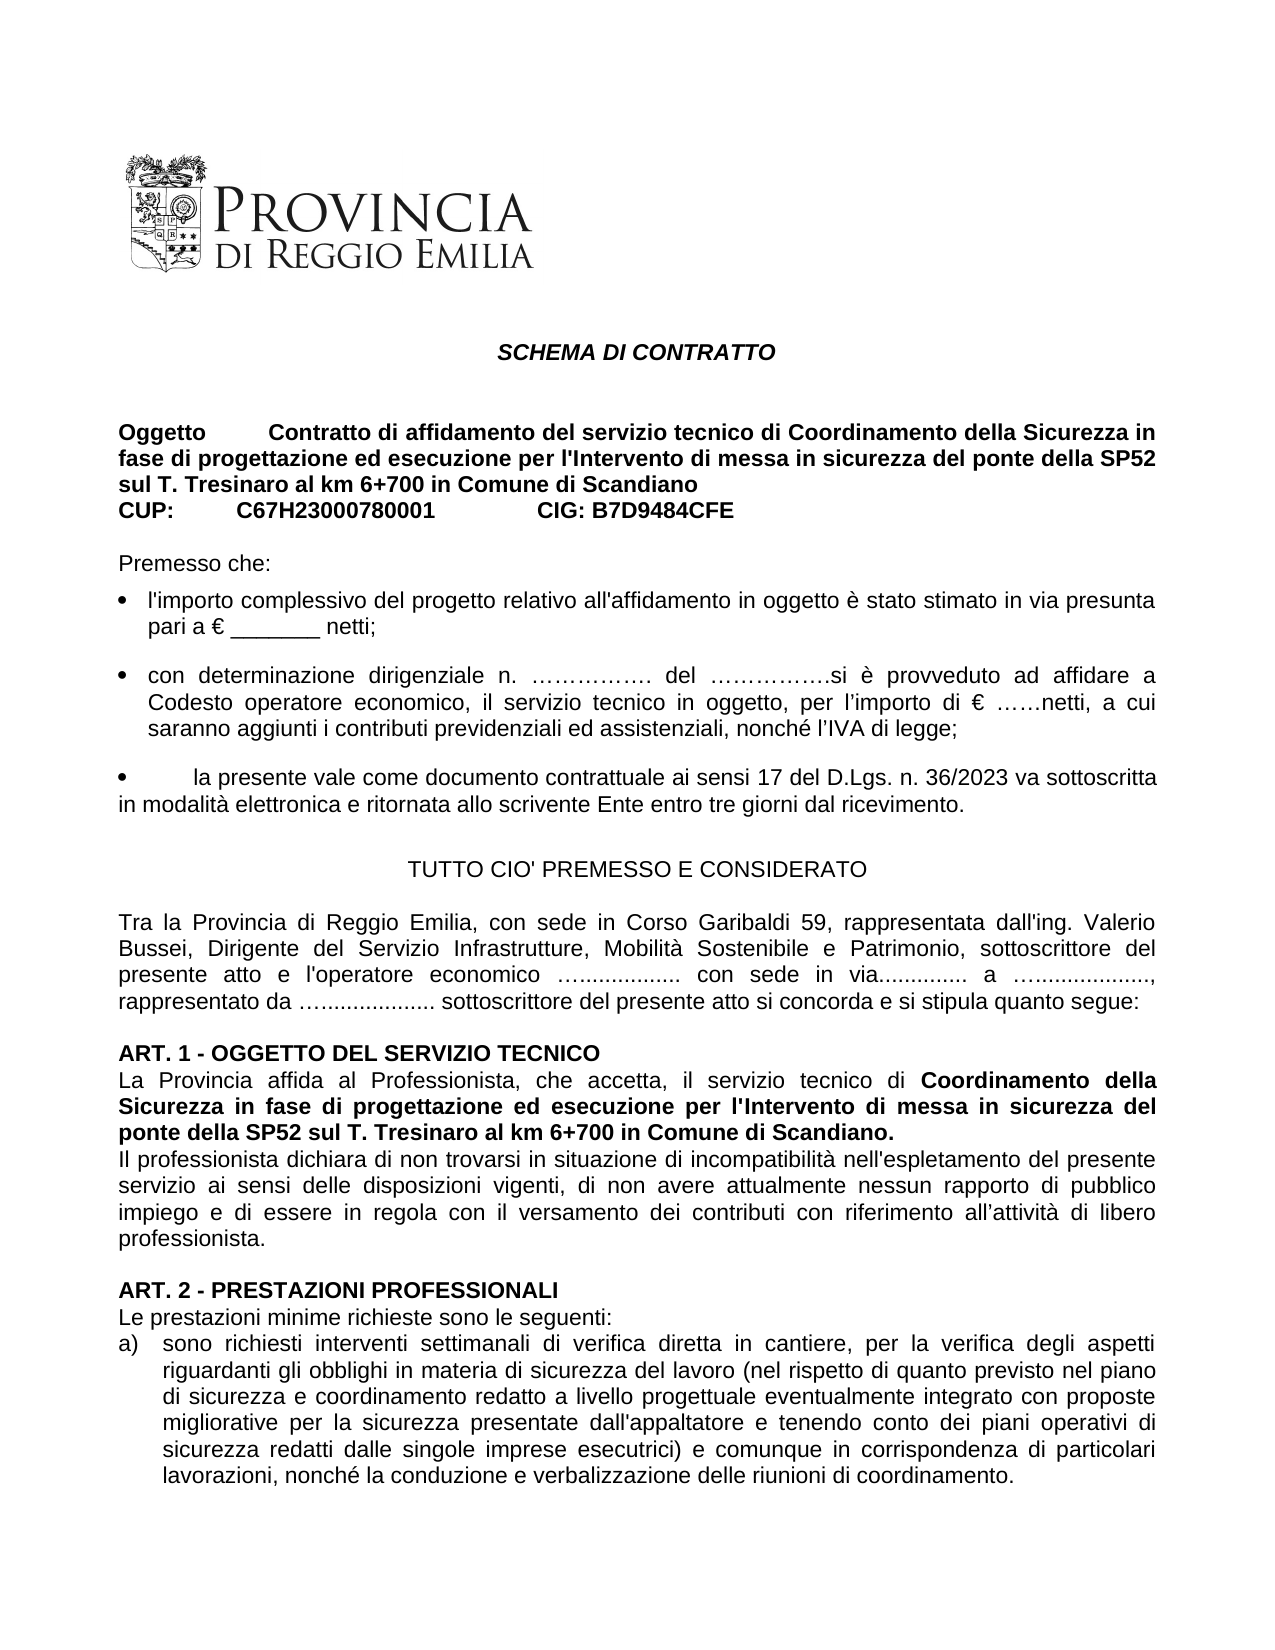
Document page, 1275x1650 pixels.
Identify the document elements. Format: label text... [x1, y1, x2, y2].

list l'importo complessivo del progetto relativo all'affidamento in oggetto è stato stimato in via presunta pari a € _______ netti; [118, 587, 1157, 640]
text Premesso che: [118, 550, 1157, 577]
text ART. 1 - OGGETTO DEL SERVIZIO TECNICO [118, 1040, 1157, 1067]
text Le prestazioni minime richieste sono le seguenti: [118, 1304, 1157, 1330]
text TUTTO CIO' PREMESSO E CONSIDERATO [118, 856, 1157, 882]
text ART. 2 - PRESTAZIONI PROFESSIONALI [118, 1277, 1157, 1304]
picture [119, 149, 544, 285]
text La Provincia affida al Professionista, che accetta, il servizio tecnico di Coordinamento della Sicurezza in fase di progettazione ed esecuzione per l'Intervento di messa in sicurezza del ponte della SP52 sul T. Tresinaro al km 6+700 in Comune di Scandiano. [118, 1067, 1157, 1146]
text SCHEMA DI CONTRATTO [118, 339, 1157, 366]
text a) sono richiesti interventi settimanali di verifica diretta in cantiere, per la verifica degli aspetti riguardanti gli obblighi in materia di sicurezza del lavoro (nel rispetto di quanto previsto nel piano di sicurezza e coordinamento redatto a livello progettuale eventualmente integrato con proposte migliorative per la sicurezza presentate dall'appaltatore e tenendo conto dei piani operativi di sicurezza redatti dalle singole imprese esecutrici) e comunque in corrispondenza di particolari lavorazioni, nonché la conduzione e verbalizzazione delle riunioni di coordinamento. [118, 1330, 1157, 1488]
list con determinazione dirigenziale n. ……………. del …………….si è provveduto ad affidare a Codesto operatore economico, il servizio tecnico in oggetto, per l’importo di € ……netti, a cui saranno aggiunti i contributi previdenziali ed assistenziali, nonché l’IVA di legge; [118, 662, 1157, 742]
text CUP: C67H23000780001 CIG: B7D9484CFE [118, 497, 1157, 524]
list la presente vale come documento contrattuale ai sensi 17 del D.Lgs. n. 36/2023 va sottoscritta in modalità elettronica e ritornata allo scrivente Ente entro tre giorni dal ricevimento. [118, 764, 1157, 817]
text Oggetto Contratto di affidamento del servizio tecnico di Coordinamento della Sicurezza in fase di progettazione ed esecuzione per l'Intervento di messa in sicurezza del ponte della SP52 sul T. Tresinaro al km 6+700 in Comune di Scandiano [118, 418, 1157, 497]
text Il professionista dichiara di non trovarsi in situazione di incompatibilità nell'espletamento del presente servizio ai sensi delle disposizioni vigenti, di non avere attualmente nessun rapporto di pubblico impiego e di essere in regola con il versamento dei contributi con riferimento all’attività di libero professionista. [118, 1146, 1157, 1251]
text Tra la Provincia di Reggio Emilia, con sede in Corso Garibaldi 59, rappresentata dall'ing. Valerio Bussei, Dirigente del Servizio Infrastrutture, Mobilità Sostenibile e Patrimonio, sottoscrittore del presente atto e l'operatore economico …................ con sede in via.............. a ….................., rappresentato da ….................. sottoscrittore del presente atto si concorda e si stipula quanto segue: [118, 908, 1157, 1014]
